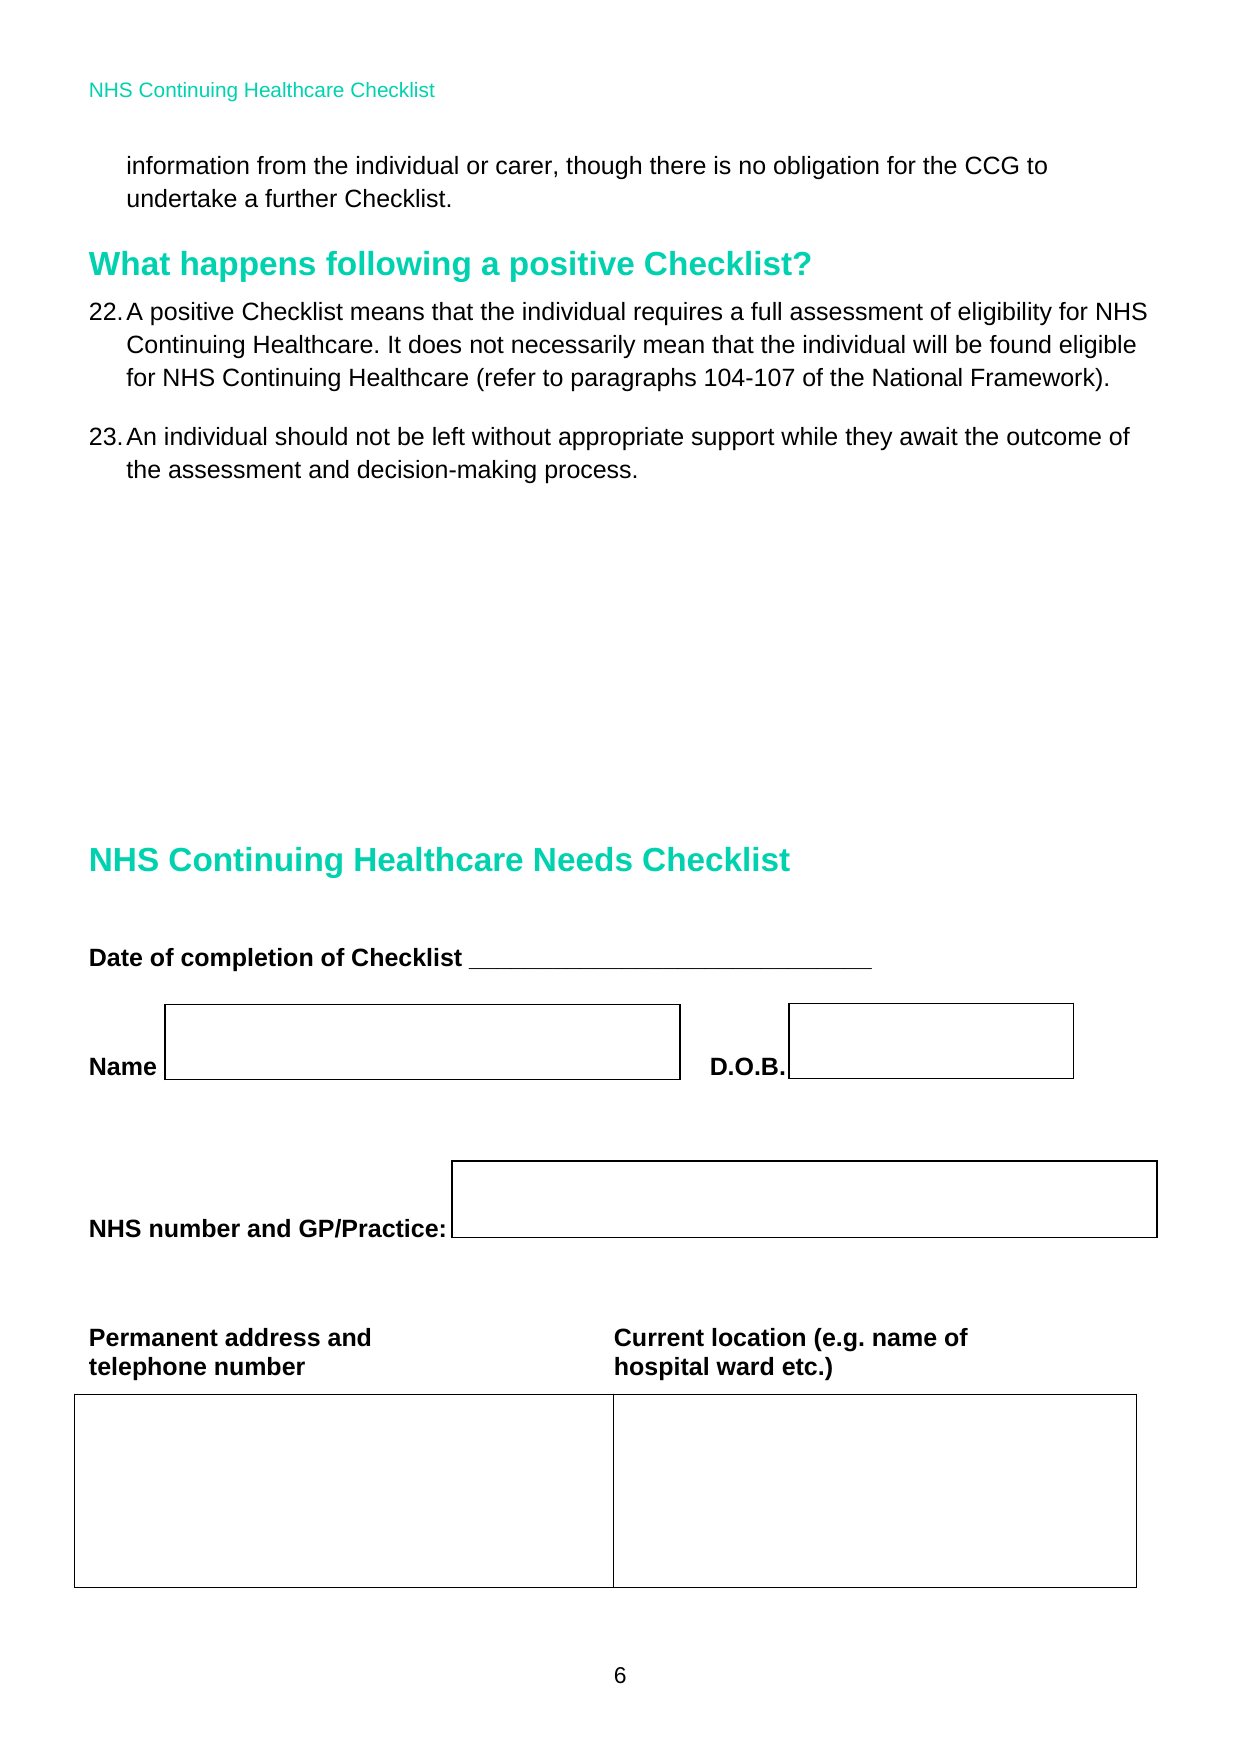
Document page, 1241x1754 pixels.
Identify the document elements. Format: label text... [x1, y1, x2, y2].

text Permanent address and Current location (e.g. name of telephone number hospital ward etc.) [89, 1323, 1152, 1381]
text D.O.B. [165, 1052, 1152, 1081]
text NHS number and GP/Practice: [89, 1214, 1152, 1243]
text Date of completion of Checklist _____________________________ [89, 943, 1152, 973]
subtitle NHS Continuing Healthcare Needs Checklist [89, 848, 1152, 877]
list A positive Checklist means that the individual requires a full assessment of eligibility for NHS Continuing Healthcare. It does not necessarily mean that the individual will be found eligible for NHS Continuing Healthcare (refer to paragraphs 104-107 of the National Framework). [89, 293, 1152, 393]
table_header [75, 1395, 613, 1587]
list information from the individual or carer, though there is no obligation for the CCG to undertake a further Checklist. [89, 148, 1152, 214]
list An individual should not be left without appropriate support while they await the outcome of the assessment and decision-making process. [89, 418, 1152, 485]
subtitle What happens following a positive Checklist? [89, 252, 1152, 281]
table_header [614, 1395, 1136, 1587]
text Name [89, 1052, 164, 1081]
